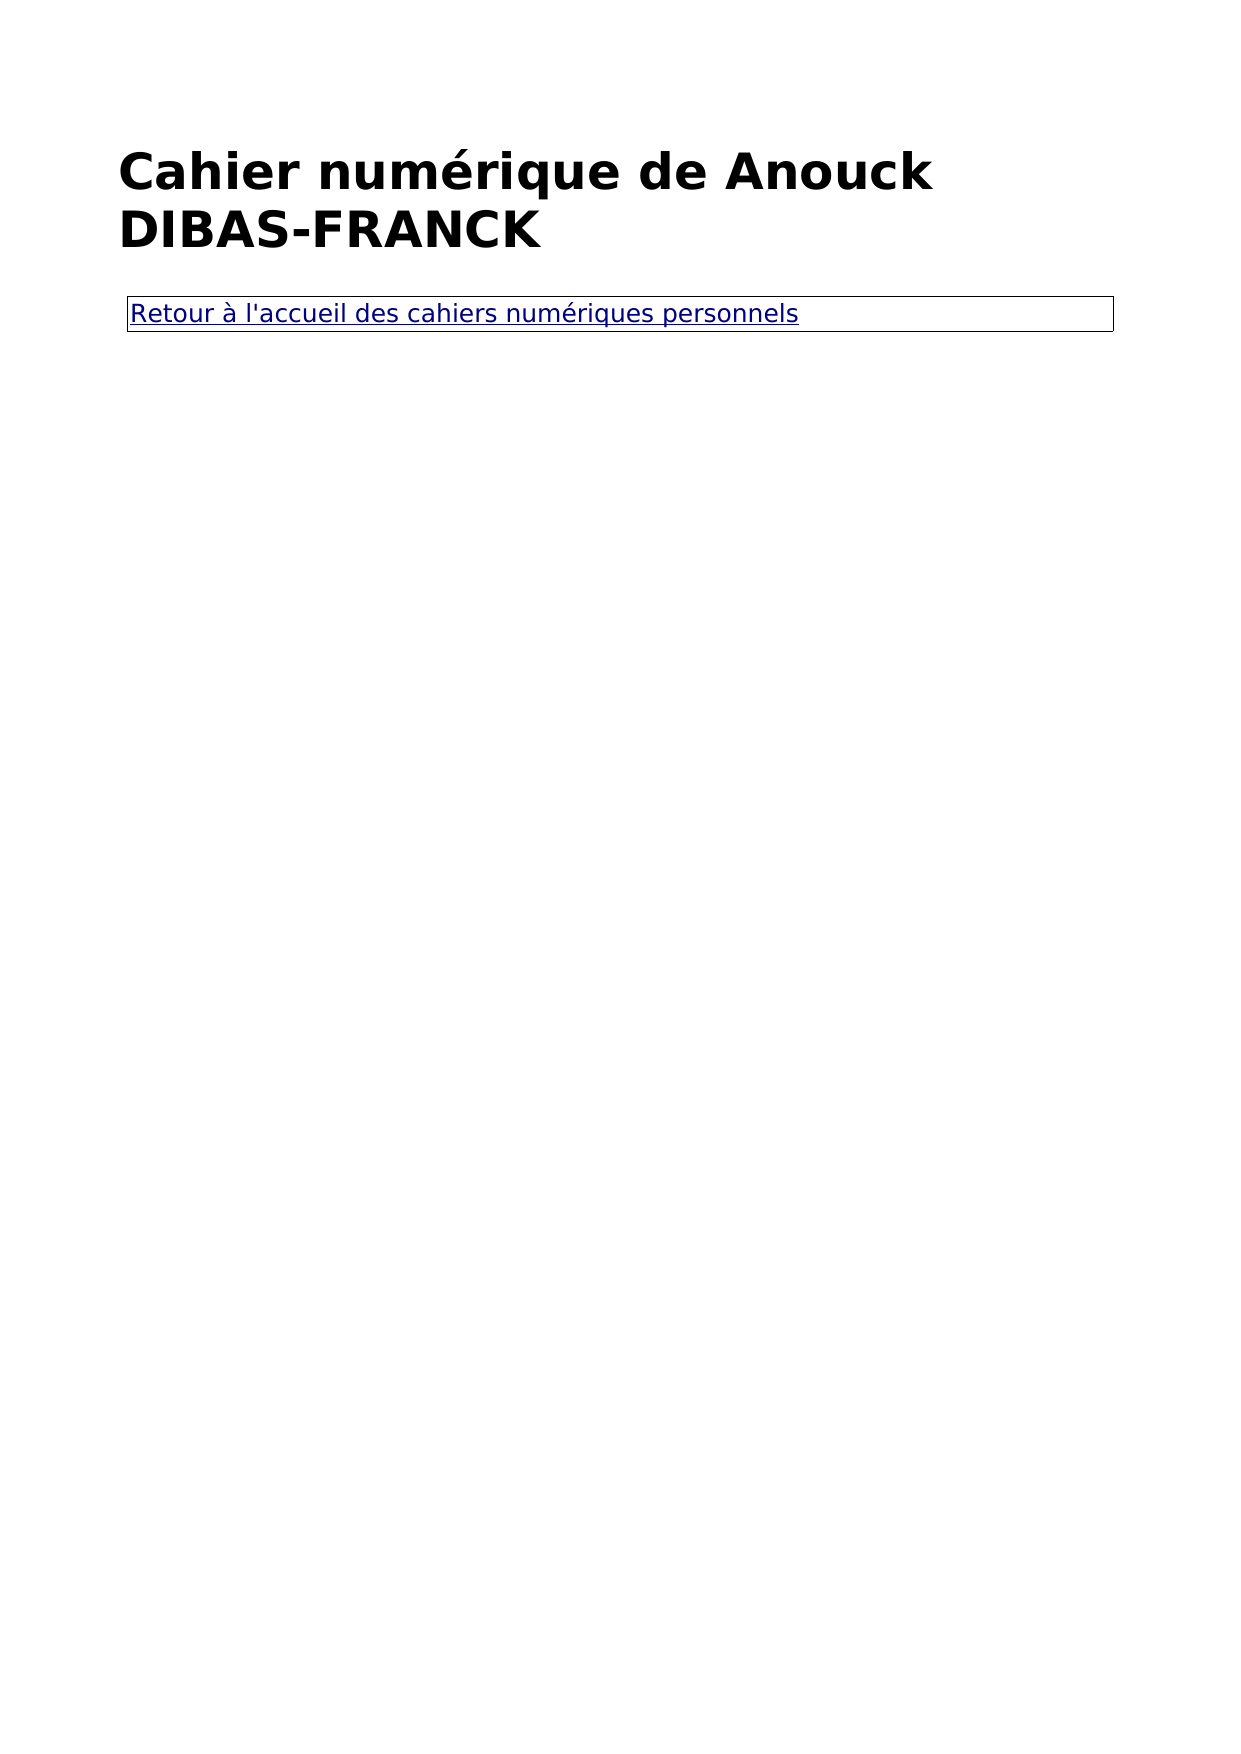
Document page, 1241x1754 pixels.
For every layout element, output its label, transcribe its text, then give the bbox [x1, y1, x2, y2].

table_header Retour à l'accueil des cahiers numériques personnels [128, 297, 1113, 331]
subtitle Cahier numérique de Anouck DIBAS-FRANCK [118, 143, 1122, 259]
